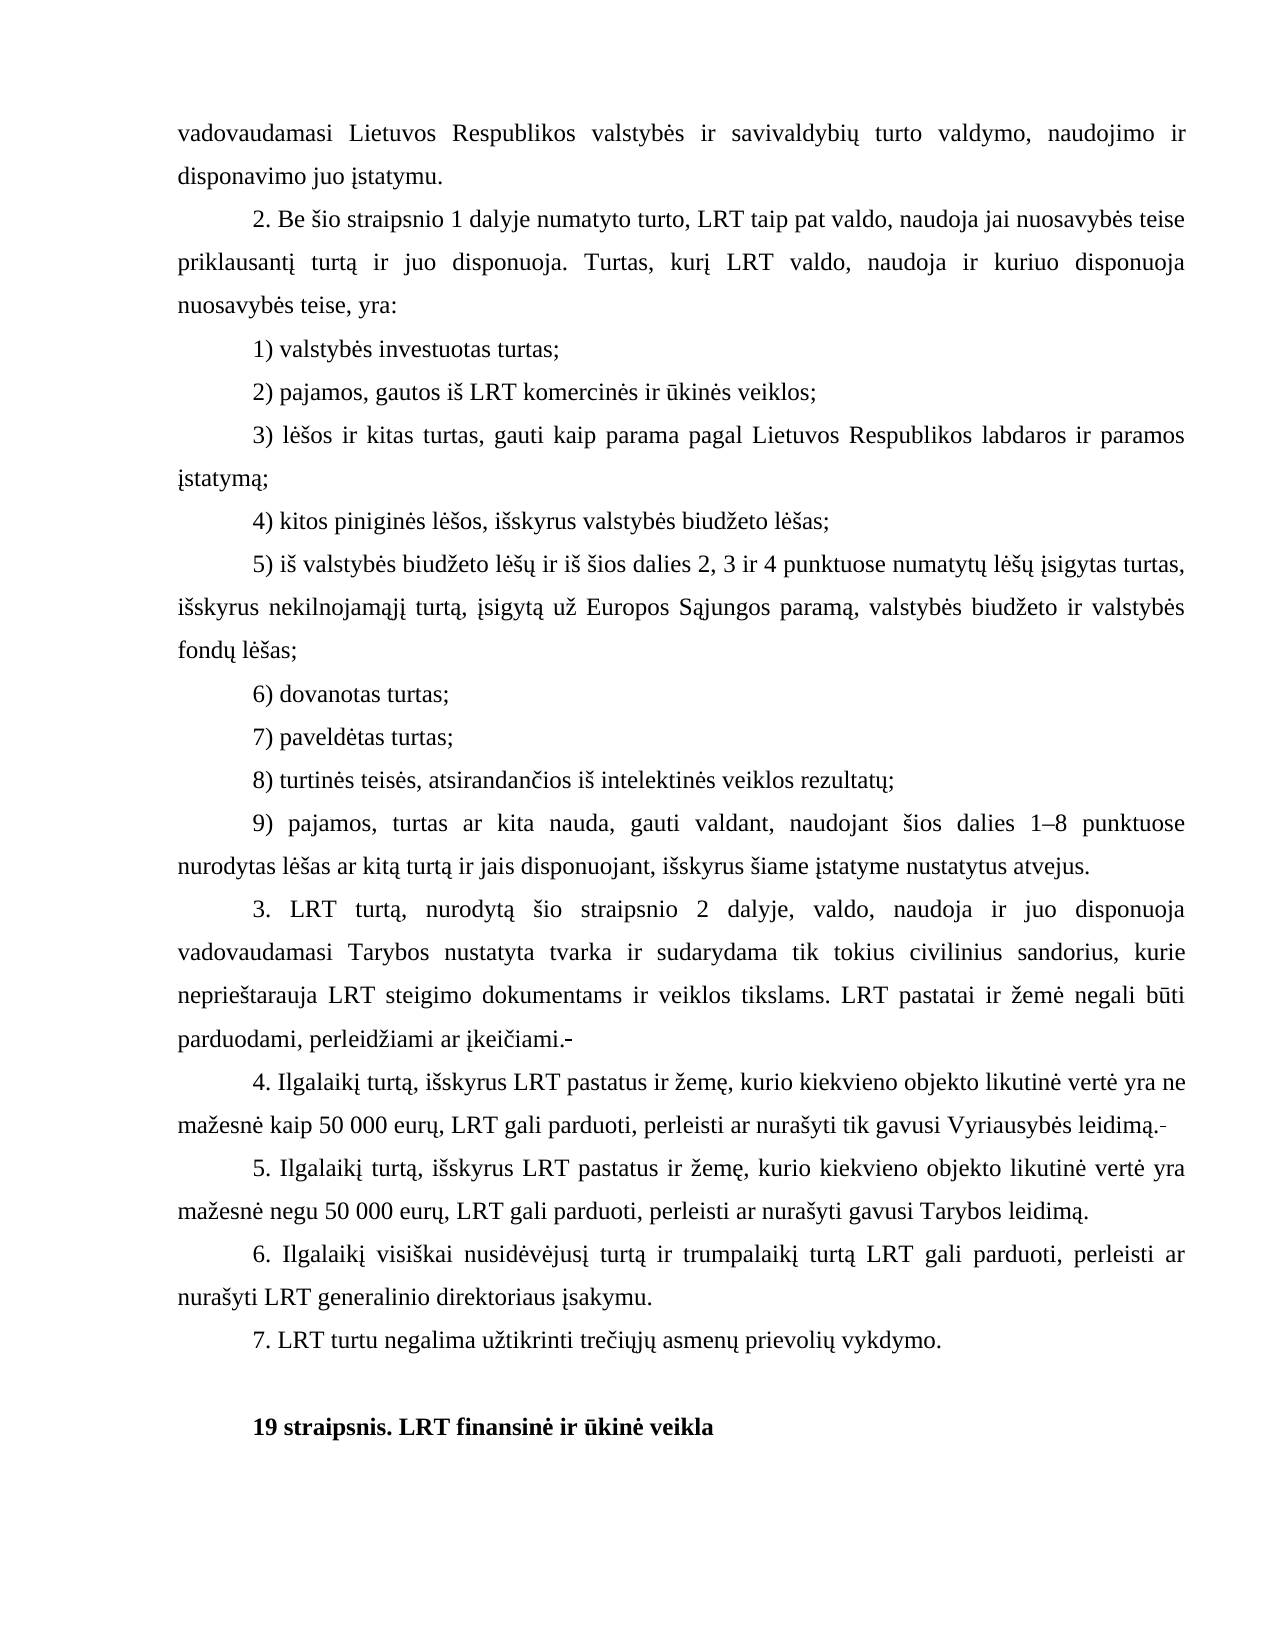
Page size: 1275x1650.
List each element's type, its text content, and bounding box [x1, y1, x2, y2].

text 4) kitos piniginės lėšos, išskyrus valstybės biudžeto lėšas; [177, 506, 1186, 535]
text 2) pajamos, gautos iš LRT komercinės ir ūkinės veiklos; [177, 377, 1186, 406]
text 7) paveldėtas turtas; [177, 722, 1186, 751]
text 9) pajamos, turtas ar kita nauda, gauti valdant, naudojant šios dalies 1–8 punktuose nurodytas lėšas ar kitą turtą ir jais disponuojant, išskyrus šiame įstatyme nustatytus atvejus. [177, 808, 1186, 880]
text 4. Ilgalaikį turtą, išskyrus LRT pastatus ir žemę, kurio kiekvieno objekto likutinė vertė yra ne mažesnė kaip 50 000 eurų, LRT gali parduoti, perleisti ar nurašyti tik gavusi Vyriausybės leidimą. [177, 1067, 1186, 1139]
text 6. Ilgalaikį visiškai nusidėvėjusį turtą ir trumpalaikį turtą LRT gali parduoti, perleisti ar nurašyti LRT generalinio direktoriaus įsakymu. [177, 1239, 1186, 1311]
text 2. Be šio straipsnio 1 dalyje numatyto turto, LRT taip pat valdo, naudoja jai nuosavybės teise priklausantį turtą ir juo disponuoja. Turtas, kurį LRT valdo, naudoja ir kuriuo disponuoja nuosavybės teise, yra: [177, 204, 1186, 319]
text 8) turtinės teisės, atsirandančios iš intelektinės veiklos rezultatų; [177, 765, 1186, 794]
text 5) iš valstybės biudžeto lėšų ir iš šios dalies 2, 3 ir 4 punktuose numatytų lėšų įsigytas turtas, išskyrus nekilnojamąjį turtą, įsigytą už Europos Sąjungos paramą, valstybės biudžeto ir valstybės fondų lėšas; [177, 549, 1186, 664]
text 1) valstybės investuotas turtas; [177, 334, 1186, 362]
text 19 straipsnis. LRT finansinė ir ūkinė veikla [177, 1412, 1186, 1441]
text 6) dovanotas turtas; [177, 679, 1186, 707]
text 7. LRT turtu negalima užtikrinti trečiųjų asmenų prievolių vykdymo. [177, 1326, 1186, 1354]
text 3. LRT turtą, nurodytą šio straipsnio 2 dalyje, valdo, naudoja ir juo disponuoja vadovaudamasi Tarybos nustatyta tvarka ir sudarydama tik tokius civilinius sandorius, kurie neprieštarauja LRT steigimo dokumentams ir veiklos tikslams. LRT pastatai ir žemė negali būti parduodami, perleidžiami ar įkeičiami. [177, 894, 1186, 1052]
text 5. Ilgalaikį turtą, išskyrus LRT pastatus ir žemę, kurio kiekvieno objekto likutinė vertė yra mažesnė negu 50 000 eurų, LRT gali parduoti, perleisti ar nurašyti gavusi Tarybos leidimą. [177, 1153, 1186, 1225]
text vadovaudamasi Lietuvos Respublikos valstybės ir savivaldybių turto valdymo, naudojimo ir disponavimo juo įstatymu. [177, 118, 1186, 190]
text 3) lėšos ir kitas turtas, gauti kaip parama pagal Lietuvos Respublikos labdaros ir paramos įstatymą; [177, 420, 1186, 492]
